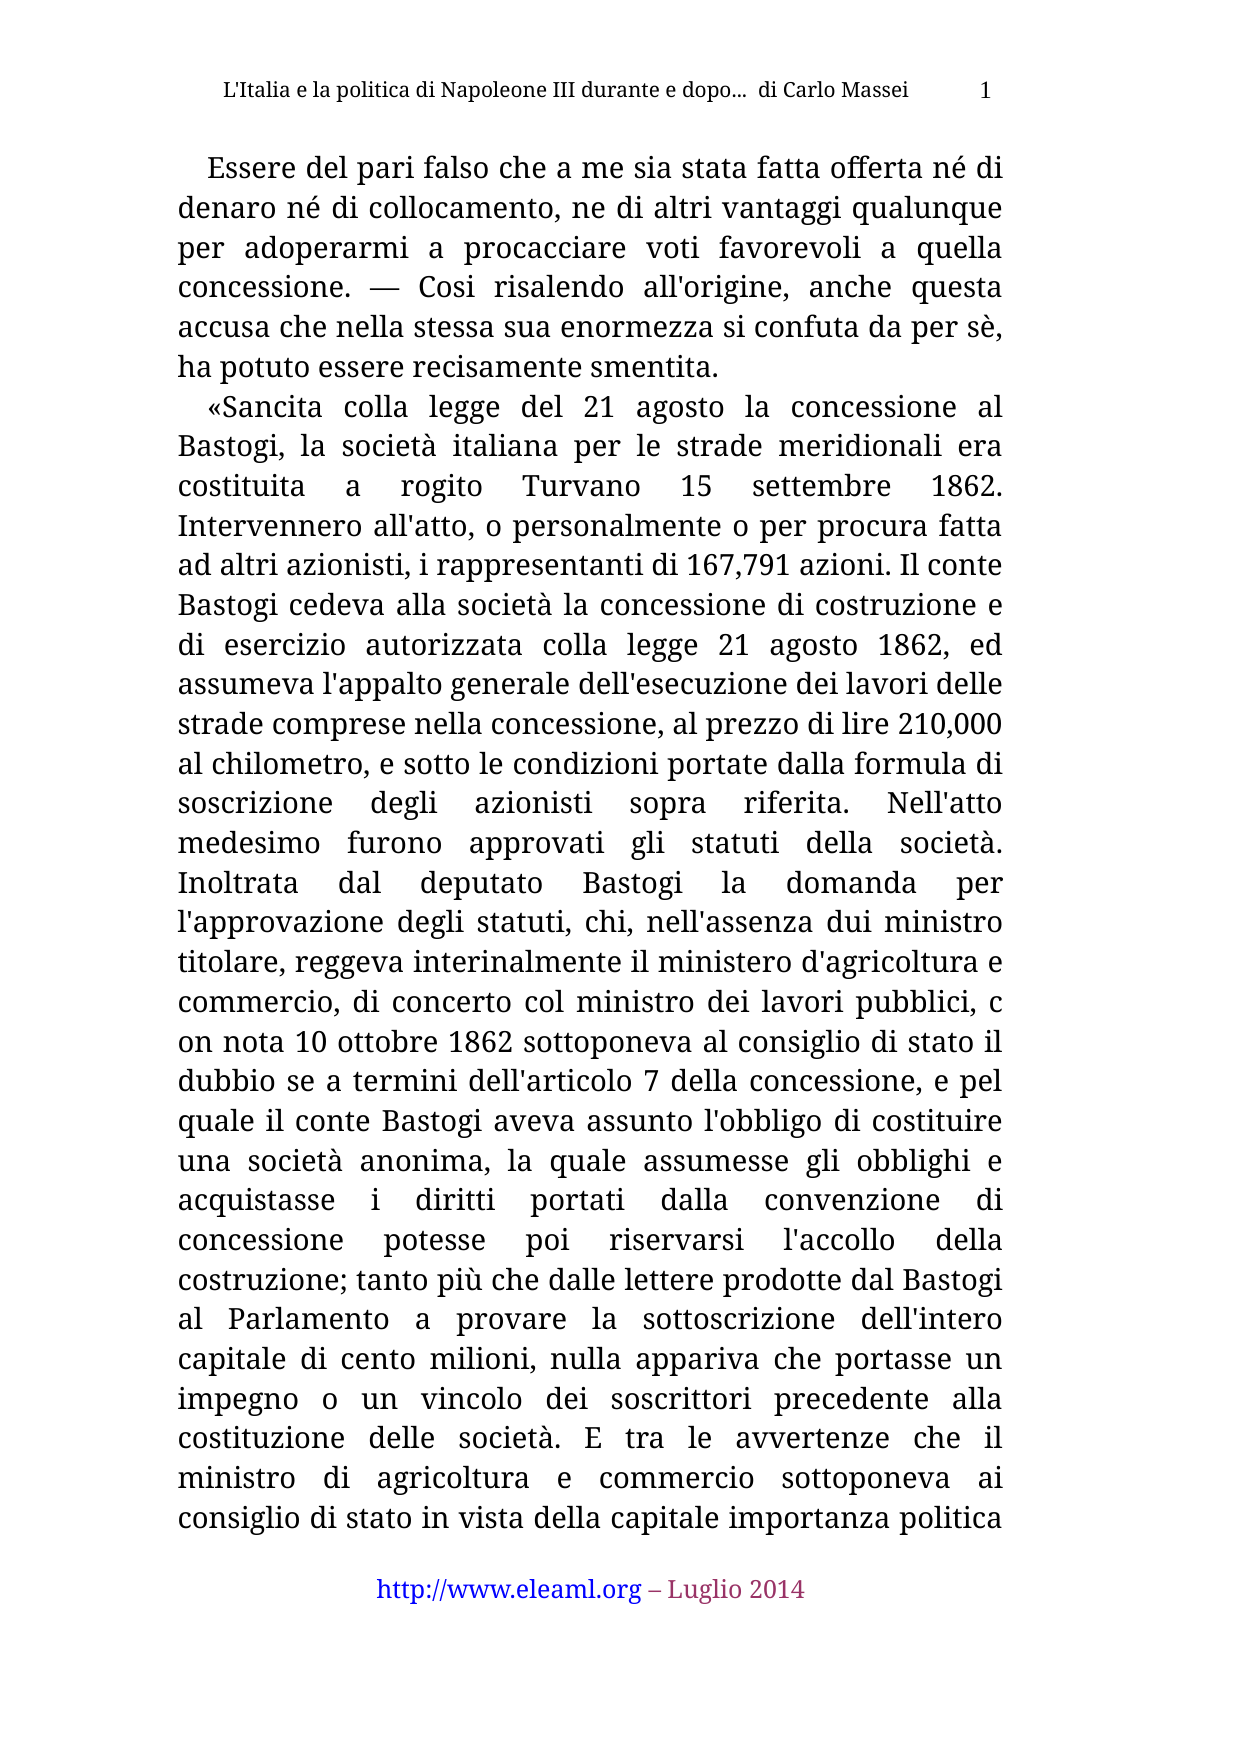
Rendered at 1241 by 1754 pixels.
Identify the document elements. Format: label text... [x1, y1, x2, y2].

text Essere del pari falso che a me sia stata fatta offerta né di denaro né di collocamento, ne di altri vantaggi qualunque per adoperarmi a procacciare voti favorevoli a quella concessione. — Cosi risalendo all'origine, anche questa accusa che nella stessa sua enormezza si confuta da per sè, ha potuto essere recisamente smentita. [177, 148, 1004, 386]
text «Sancita colla legge del 21 agosto la concessione al Bastogi, la società italiana per le strade meridionali era costituita a rogito Turvano 15 settembre 1862. Intervennero all'atto, o personalmente o per procura fatta ad altri azionisti, i rappresentanti di 167,791 azioni. Il conte Bastogi cedeva alla società la concessione di costruzione e di esercizio autorizzata colla legge 21 agosto 1862, ed assumeva l'appalto generale dell'esecuzione dei lavori delle strade comprese nella concessione, al prezzo di lire 210,000 al chilometro, e sotto le condizioni portate dalla formula di soscrizione degli azionisti sopra riferita. Nell'atto medesimo furono approvati gli statuti della società. Inoltrata dal deputato Bastogi la domanda per l'approvazione degli statuti, chi, nell'assenza dui ministro titolare, reggeva interinalmente il ministero d'agricoltura e commercio, di concerto col ministro dei lavori pubblici, c on nota 10 ottobre 1862 sottoponeva al consiglio di stato il dubbio se a termini dell'articolo 7 della concessione, e pel quale il conte Bastogi aveva assunto l'obbligo di costituire una società anonima, la quale assumesse gli obblighi e acquistasse i diritti portati dalla convenzione di concessione potesse poi riservarsi l'accollo della costruzione; tanto più che dalle lettere prodotte dal Bastogi al Parlamento a provare la sottoscrizione dell'intero capitale di cento milioni, nulla appariva che portasse un impegno o un vincolo dei soscrittori precedente alla costituzione delle società. E tra le avvertenze che il ministro di agricoltura e commercio sottoponeva ai consiglio di stato in vista della capitale importanza politica [177, 386, 1004, 1537]
